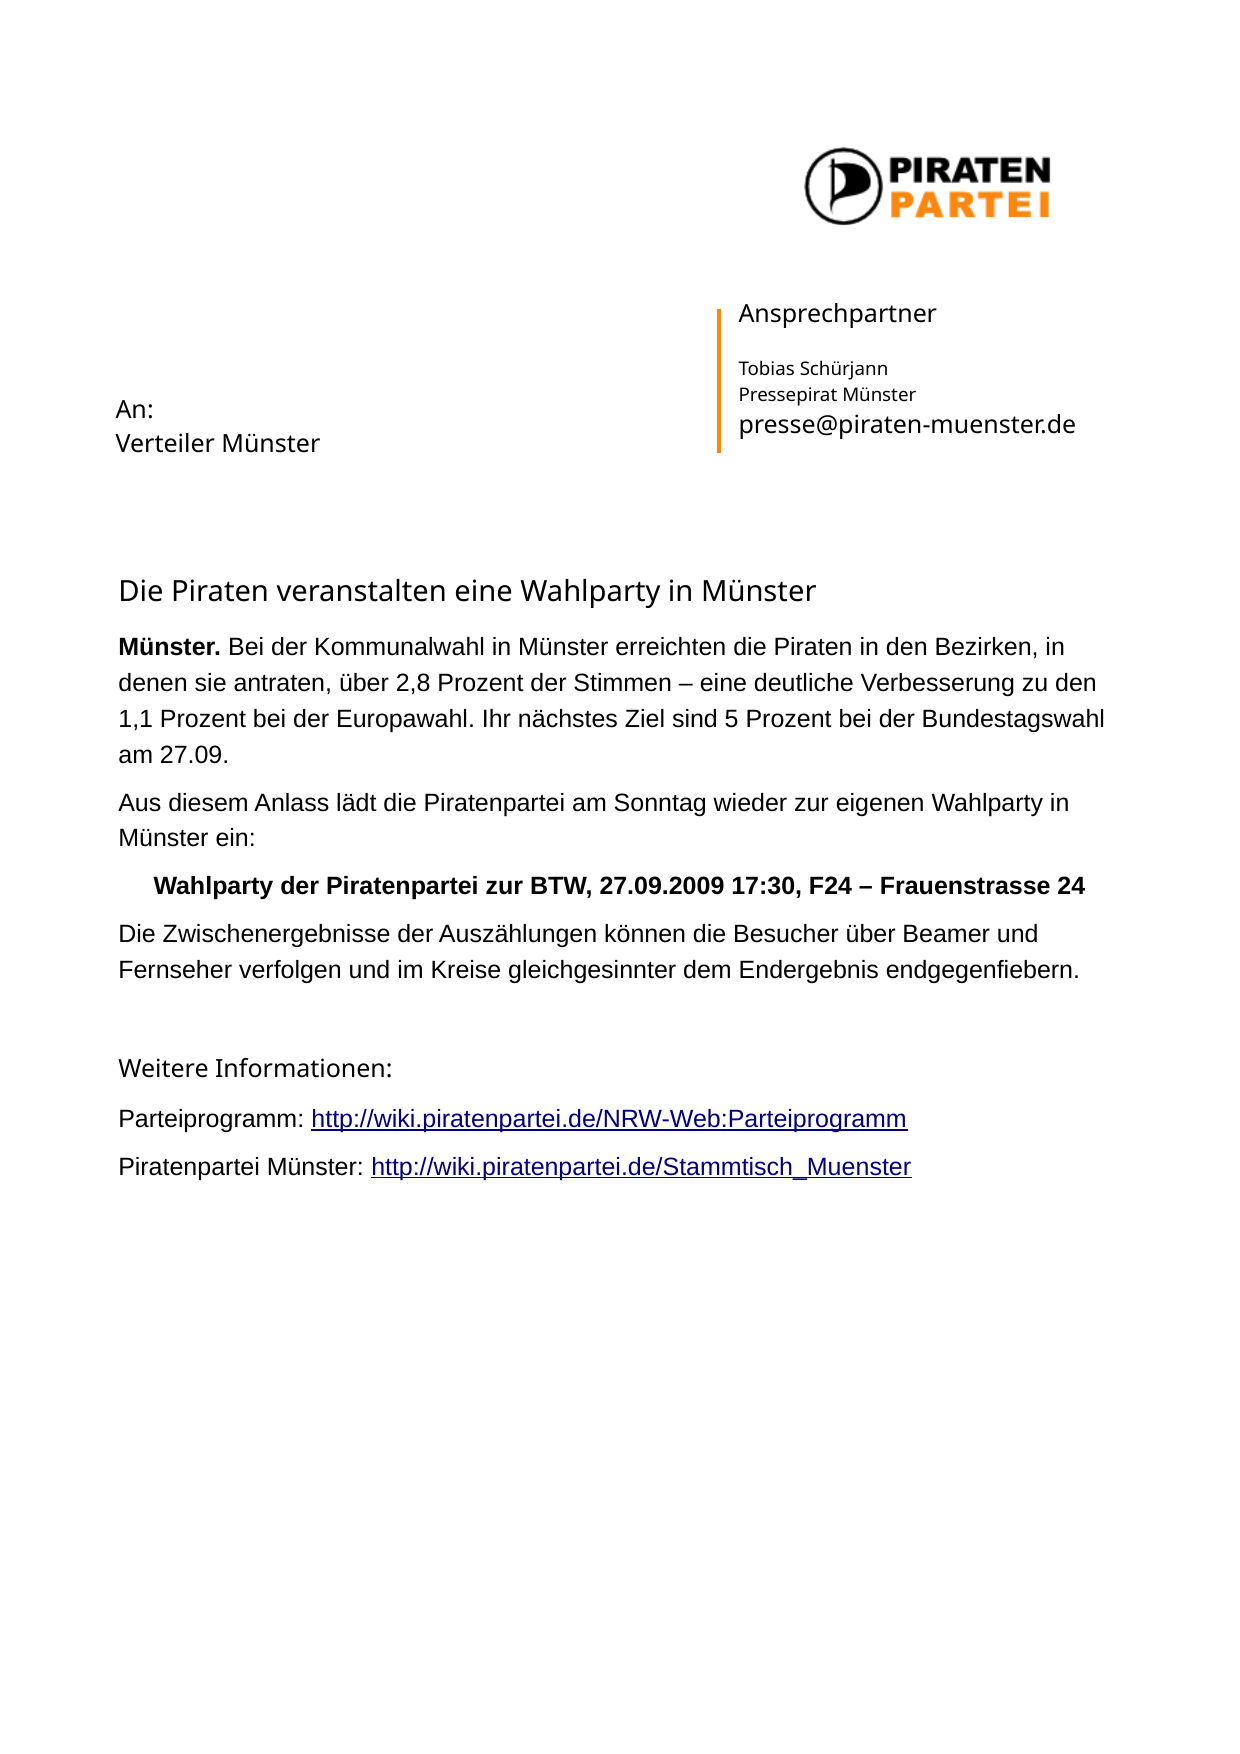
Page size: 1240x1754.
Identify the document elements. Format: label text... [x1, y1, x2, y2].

text Pressepirat Münster [738, 381, 1121, 407]
text presse@piraten-muenster.de [738, 407, 1121, 441]
text Tobias Schürjann [738, 356, 1121, 381]
text Parteiprogramm: http://wiki.piratenpartei.de/NRW-Web:Parteiprogramm [118, 1104, 1121, 1133]
text Piratenpartei Münster: http://wiki.piratenpartei.de/Stammtisch_Muenster [118, 1152, 1121, 1181]
text Münster. Bei der Kommunalwahl in Münster erreichten die Piraten in den Bezirken, in denen sie antraten, über 2,8 Prozent der Stimmen – eine deutliche Verbesserung zu den 1,1 Prozent bei der Europawahl. Ihr nächstes Ziel sind 5 Prozent bei der Bundestagswahl am 27.09. [118, 632, 1121, 768]
text Die Piraten veranstalten eine Wahlparty in Münster [118, 571, 1121, 610]
text Wahlparty der Piratenpartei zur BTW, 27.09.2009 17:30, F24 – Frauenstrasse 24 [118, 871, 1121, 900]
text Weitere Informationen: [118, 1050, 1121, 1084]
text Ansprechpartner [738, 296, 1121, 330]
text Die Zwischenergebnisse der Auszählungen können die Besucher über Beamer und Fernseher verfolgen und im Kreise gleichgesinnter dem Endergebnis endgegenfiebern. [118, 919, 1121, 983]
text Aus diesem Anlass lädt die Piratenpartei am Sonntag wieder zur eigenen Wahlparty in Münster ein: [118, 787, 1121, 852]
